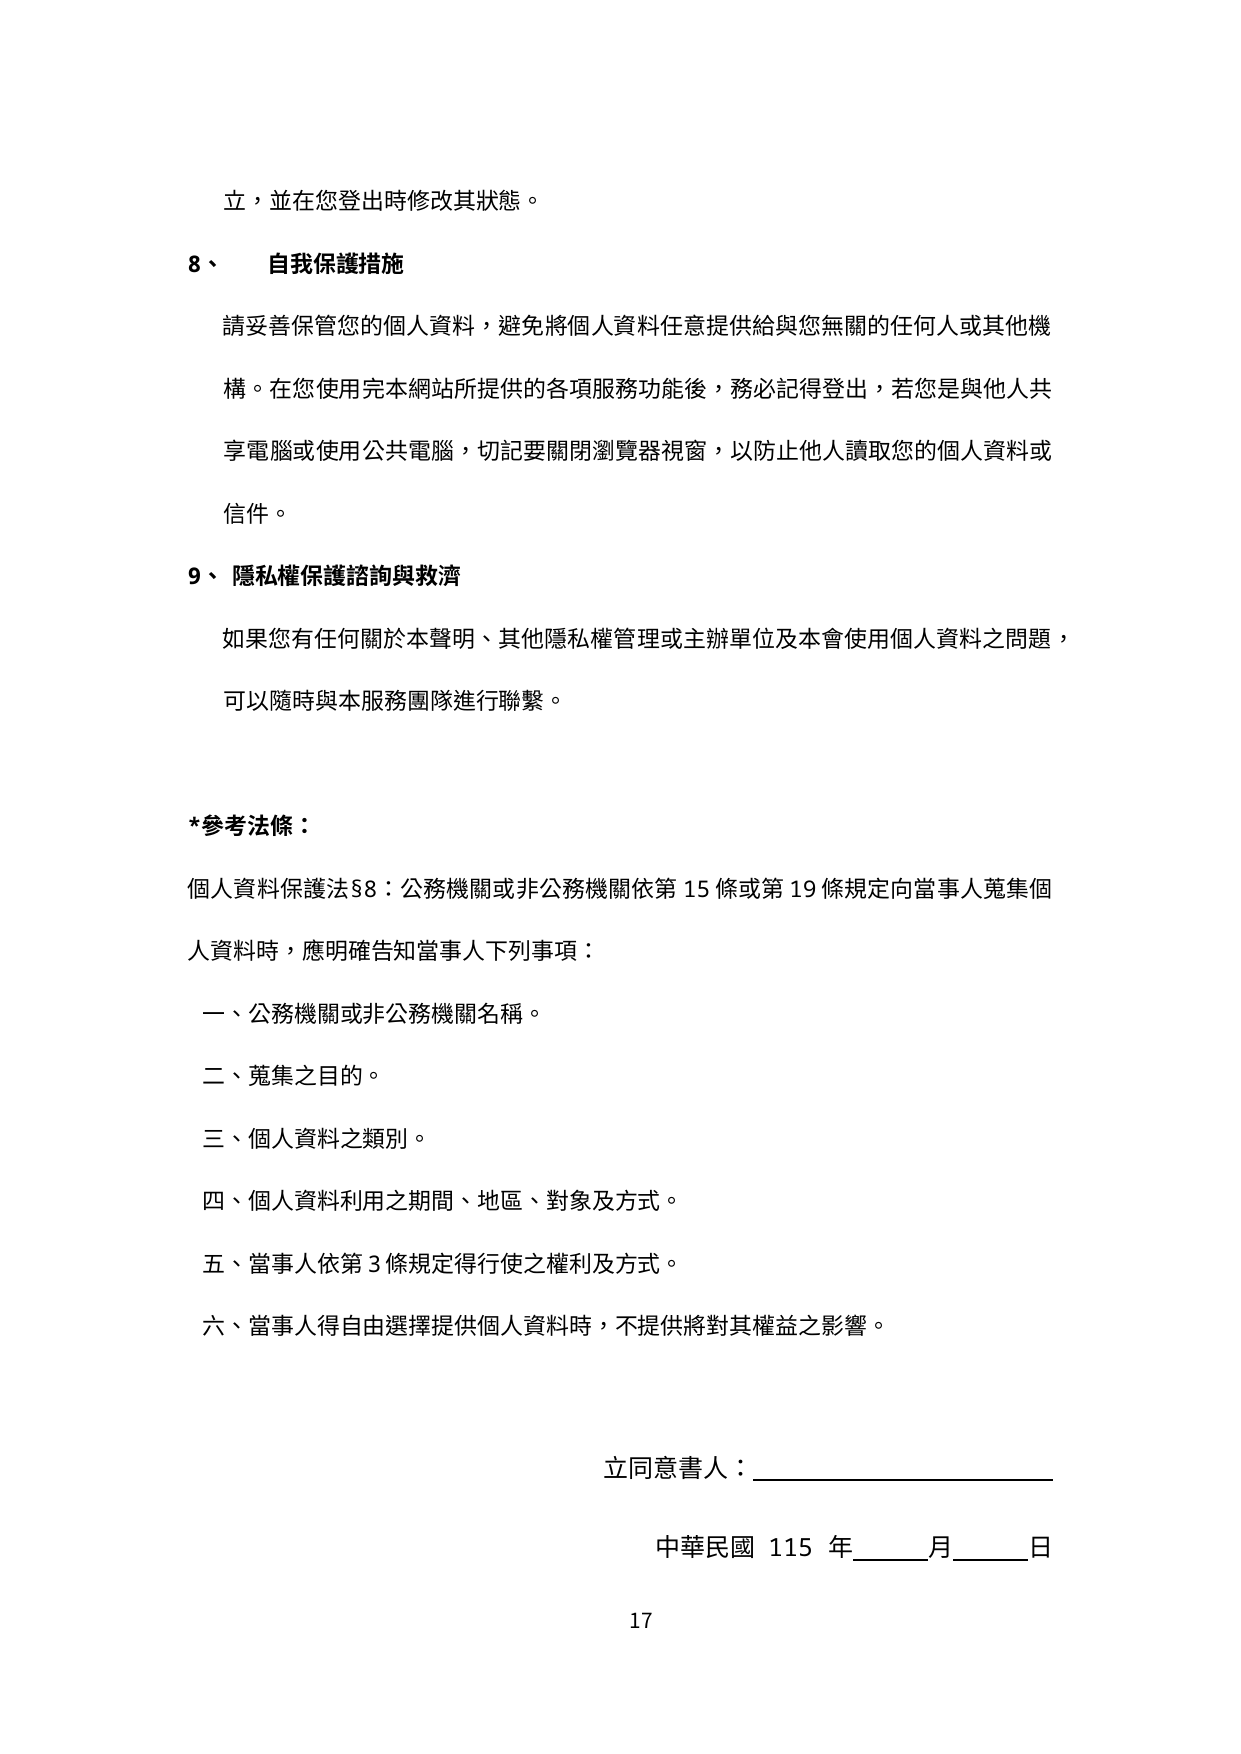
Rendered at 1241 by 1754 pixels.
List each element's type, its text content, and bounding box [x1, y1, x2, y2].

text 一、公務機關或非公務機關名稱。 [187, 971, 1053, 1033]
text 個人資料保護法§8：公務機關或非公務機關依第15條或第19條規定向當事人蒐集個人資料時，應明確告知當事人下列事項： [187, 846, 1053, 971]
text *參考法條： [187, 783, 1053, 846]
text 六、當事人得自由選擇提供個人資料時，不提供將對其權益之影響。 [187, 1283, 1053, 1346]
text 二、蒐集之目的。 [187, 1033, 1053, 1096]
text 請妥善保管您的個人資料，避免將個人資料任意提供給與您無關的任何人或其他機構。在您使用完本網站所提供的各項服務功能後，務必記得登出，若您是與他人共享電腦或使用公共電腦，切記要關閉瀏覽器視窗，以防止他人讀取您的個人資料或信件。 [222, 283, 1053, 533]
text 立，並在您登出時修改其狀態。 [222, 158, 1053, 221]
text 中華民國 115 年 月 日 [187, 1504, 1053, 1567]
text 三、個人資料之類別。 [187, 1096, 1053, 1158]
text 立同意書人： [187, 1425, 1053, 1487]
text 四、個人資料利用之期間、地區、對象及方式。 [187, 1158, 1053, 1221]
list 隱私權保護諮詢與救濟 [187, 533, 1053, 596]
list 自我保護措施 [187, 221, 1053, 283]
text 五、當事人依第3條規定得行使之權利及方式。 [187, 1221, 1053, 1283]
text 如果您有任何關於本聲明、其他隱私權管理或主辦單位及本會使用個人資料之問題，可以隨時與本服務團隊進行聯繫。 [222, 596, 1053, 721]
